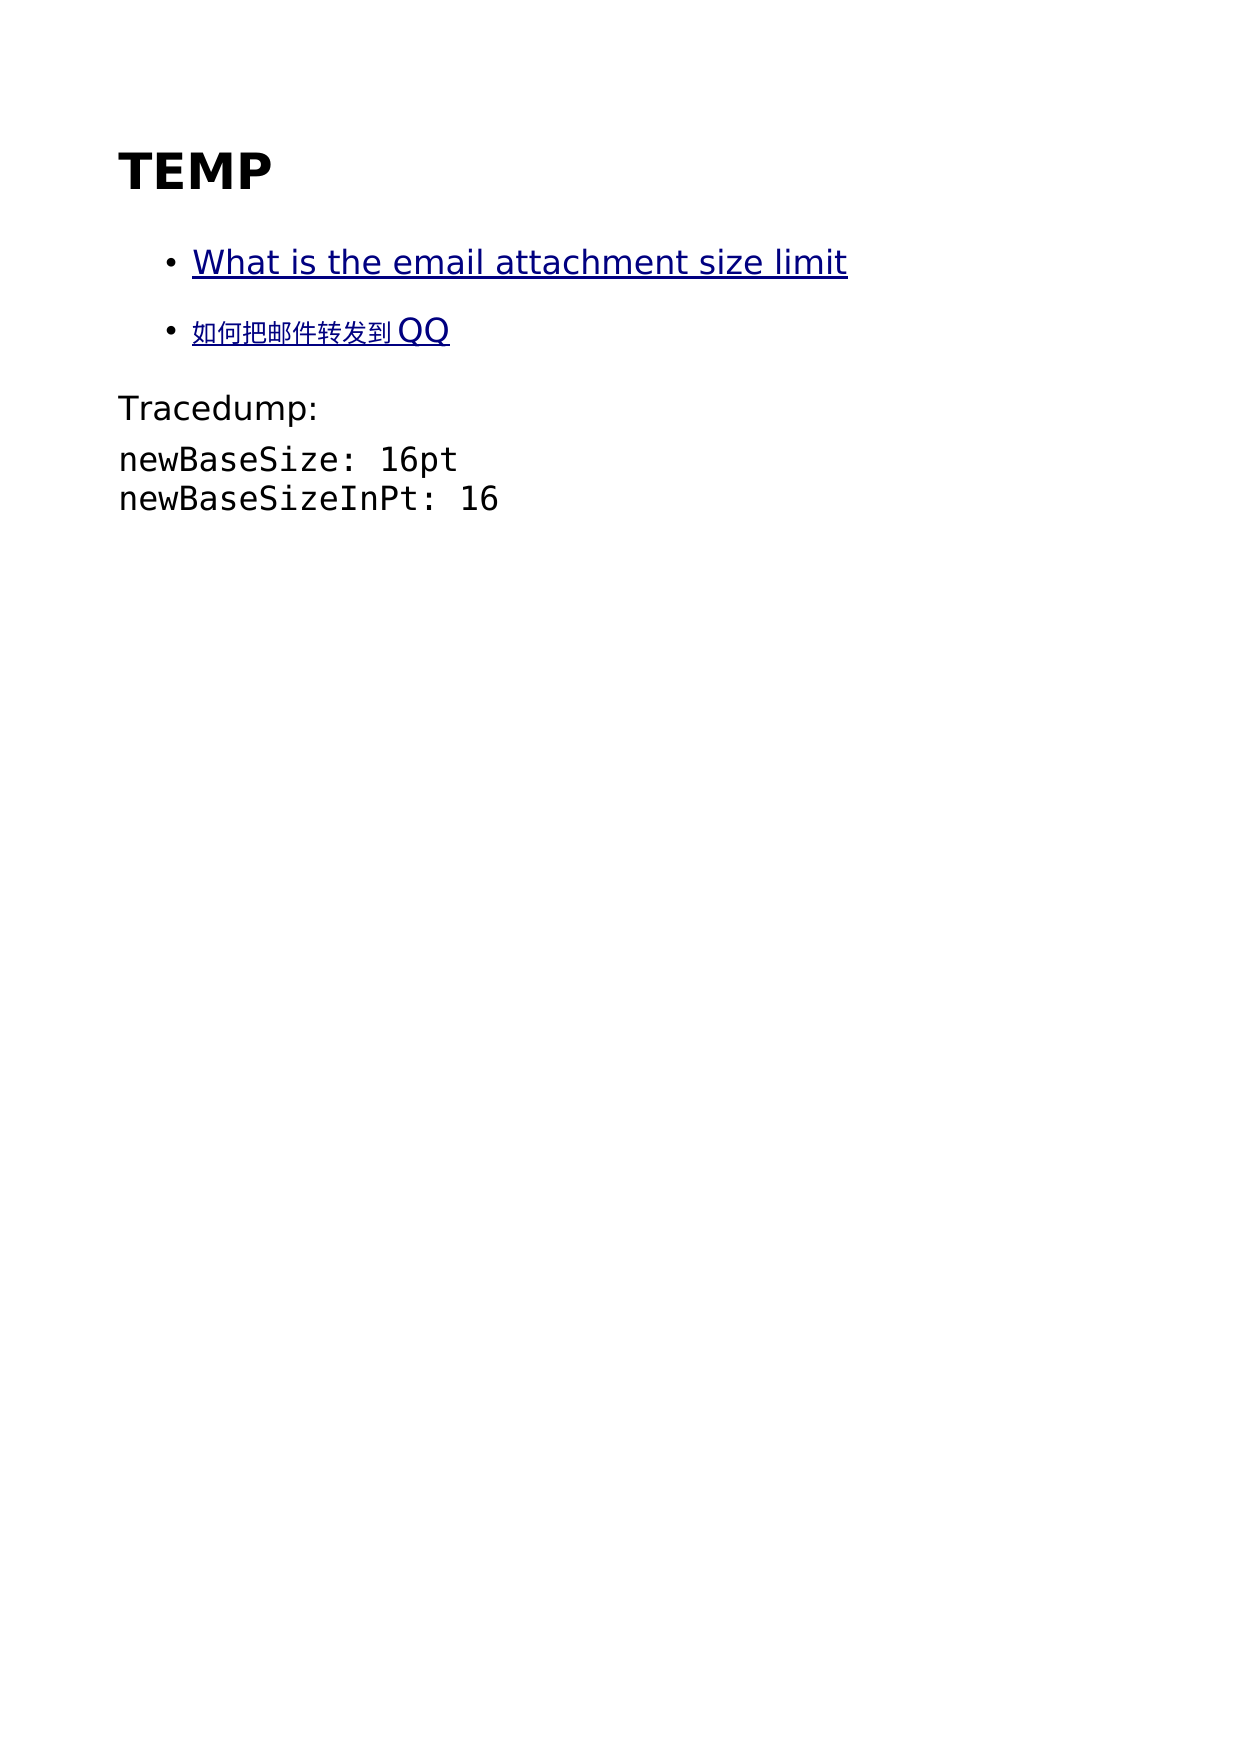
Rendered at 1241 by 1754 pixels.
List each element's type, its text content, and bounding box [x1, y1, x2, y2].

list 如何把邮件转发到QQ [177, 312, 1122, 351]
subtitle TEMP [118, 143, 1122, 201]
text newBaseSize: 16pt newBaseSizeInPt: 16 [118, 441, 1122, 518]
list What is the email attachment size limit [177, 243, 1122, 282]
text Tracedump: [118, 351, 1122, 428]
